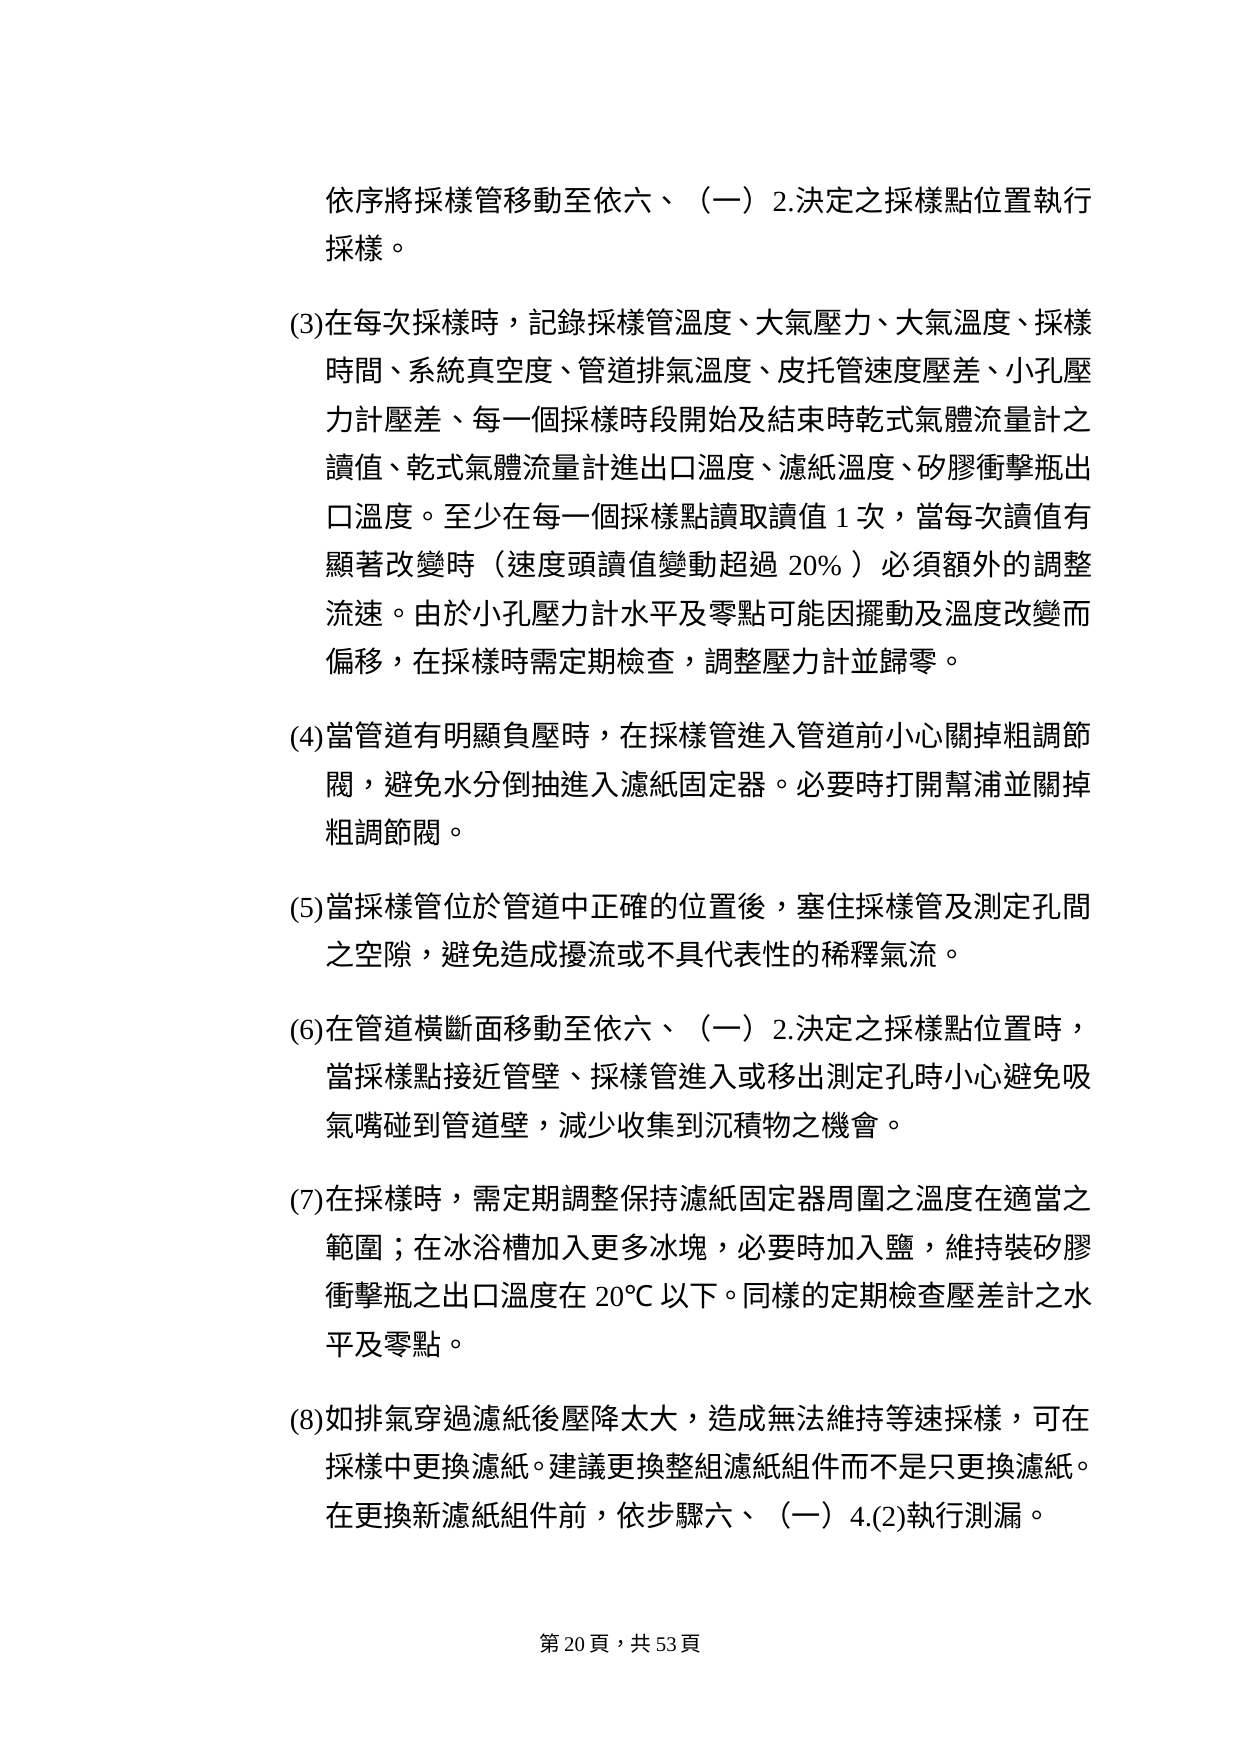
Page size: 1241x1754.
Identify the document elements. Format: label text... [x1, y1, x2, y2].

list 當管道有明顯負壓時，在採樣管進入管道前小心關掉粗調節閥，避免水分倒抽進入濾紙固定器。必要時打開幫浦並關掉粗調節閥。 [289, 713, 1092, 852]
list 當採樣管位於管道中正確的位置後，塞住採樣管及測定孔間之空隙，避免造成擾流或不具代表性的稀釋氣流。 [289, 883, 1092, 974]
list 在每次採樣時，記錄採樣管溫度、大氣壓力、大氣溫度、採樣時間、系統真空度、管道排氣溫度、皮托管速度壓差、小孔壓力計壓差、每一個採樣時段開始及結束時乾式氣體流量計之讀值、乾式氣體流量計進出口溫度、濾紙溫度、矽膠衝擊瓶出口溫度。至少在每一個採樣點讀取讀值1次，當每次讀值有顯著改變時（速度頭讀值變動超過 20% ）必須額外的調整流速。由於小孔壓力計水平及零點可能因擺動及溫度改變而偏移，在採樣時需定期檢查，調整壓力計並歸零。 [289, 299, 1092, 681]
list 在採樣時，需定期調整保持濾紙固定器周圍之溫度在適當之範圍；在冰浴槽加入更多冰塊，必要時加入鹽，維持裝矽膠衝擊瓶之出口溫度在 20℃ 以下。同樣的定期檢查壓差計之水平及零點。 [289, 1176, 1092, 1364]
list 在管道橫斷面移動至依六、（一）2.決定之採樣點位置時，當採樣點接近管壁、採樣管進入或移出測定孔時小心避免吸氣嘴碰到管道壁，減少收集到沉積物之機會。 [289, 1005, 1092, 1145]
list 如排氣穿過濾紙後壓降太大，造成無法維持等速採樣，可在採樣中更換濾紙。建議更換整組濾紙組件而不是只更換濾紙。在更換新濾紙組件前，依步驟六、（一）4.(2)執行測漏。 [289, 1395, 1092, 1534]
list 確認皮托管及採樣管在正確的位置。將吸氣嘴放置於第1個採樣點頂端正對排氣氣流。立刻啟動幫浦並調整流量至等速狀態（調整小孔壓力計壓差至依八、（十一）計算之預估值）。可利用計算圖表有助於迅速調整至等速避免計算耗時。依序將採樣管移動至依六、（一）2.決定之採樣點位置執行採樣。 [289, 177, 1092, 268]
